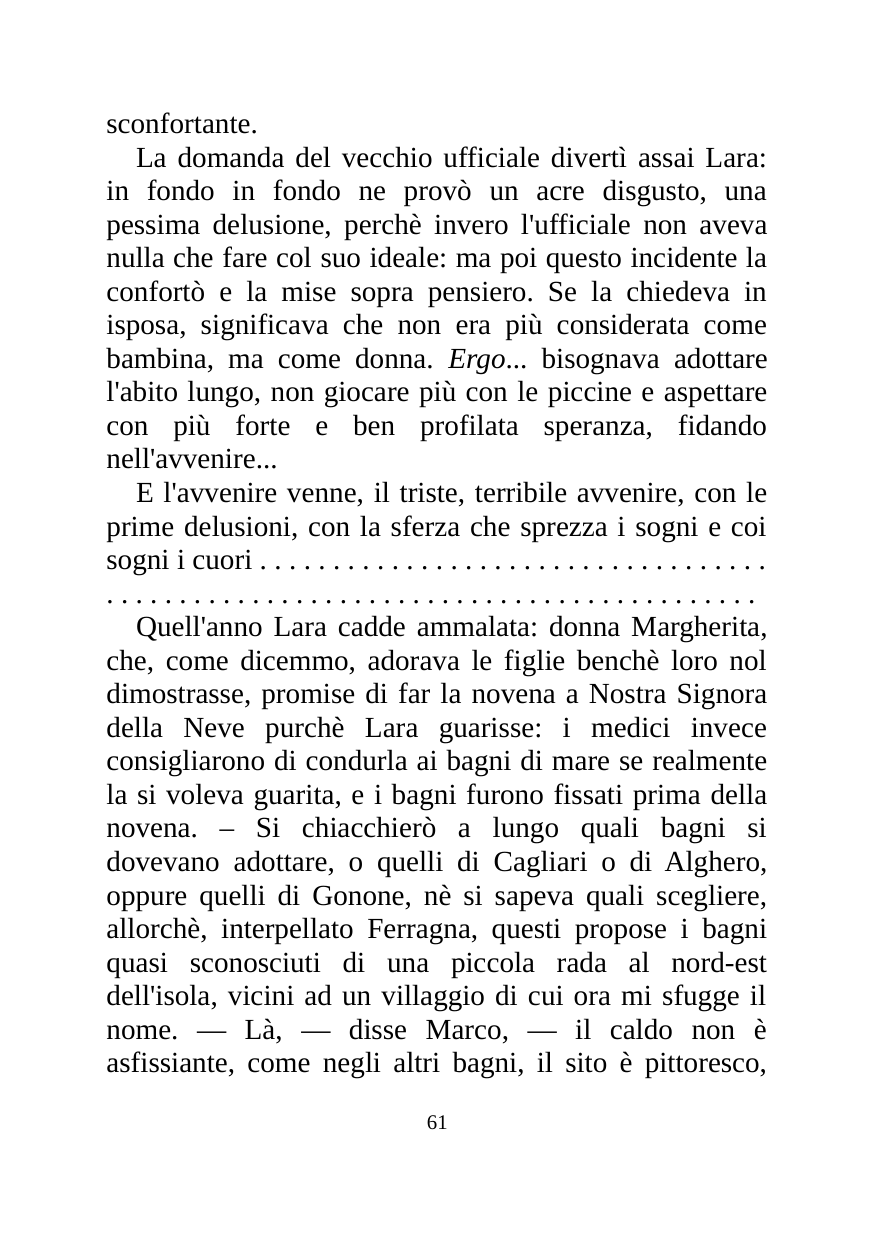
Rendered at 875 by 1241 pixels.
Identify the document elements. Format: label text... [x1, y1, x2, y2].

text E l'avvenire venne, il triste, terribile avvenire, con le prime delusioni, con la sferza che sprezza i sogni e coi sogni i cuori . . . . . . . . . . . . . . . . . . . . . . . . . . . . . . . . . . . . . . . . . . . . . . . . . . . . . . . . . . . . . . . . . . . . . . . . . . . . . . . . [106, 475, 768, 609]
text Quell'anno Lara cadde ammalata: donna Margherita, che, come dicemmo, adorava le figlie benchè loro nol dimostrasse, promise di far la novena a Nostra Signora della Neve purchè Lara guarisse: i medici invece consigliarono di condurla ai bagni di mare se realmente la si voleva guarita, e i bagni furono fissati prima della novena. – Si chiacchierò a lungo quali bagni si dovevano adottare, o quelli di Cagliari o di Alghero, oppure quelli di Gonone, nè si sapeva quali scegliere, allorchè, interpellato Ferragna, questi propose i bagni quasi sconosciuti di una piccola rada al nord-est dell'isola, vicini ad un villaggio di cui ora mi sfugge il nome. — Là, — disse Marco, — il caldo non è asfissiante, come negli altri bagni, il sito è pittoresco, [106, 609, 768, 1079]
text sconfortante. [106, 106, 768, 140]
text La domanda del vecchio ufficiale divertì assai Lara: in fondo in fondo ne provò un acre disgusto, una pessima delusione, perchè invero l'ufficiale non aveva nulla che fare col suo ideale: ma poi questo incidente la confortò e la mise sopra pensiero. Se la chiedeva in isposa, significava che non era più considerata come bambina, ma come donna. Ergo... bisognava adottare l'abito lungo, non giocare più con le piccine e aspettare con più forte e ben profilata speranza, fidando nell'avvenire... [106, 140, 768, 475]
